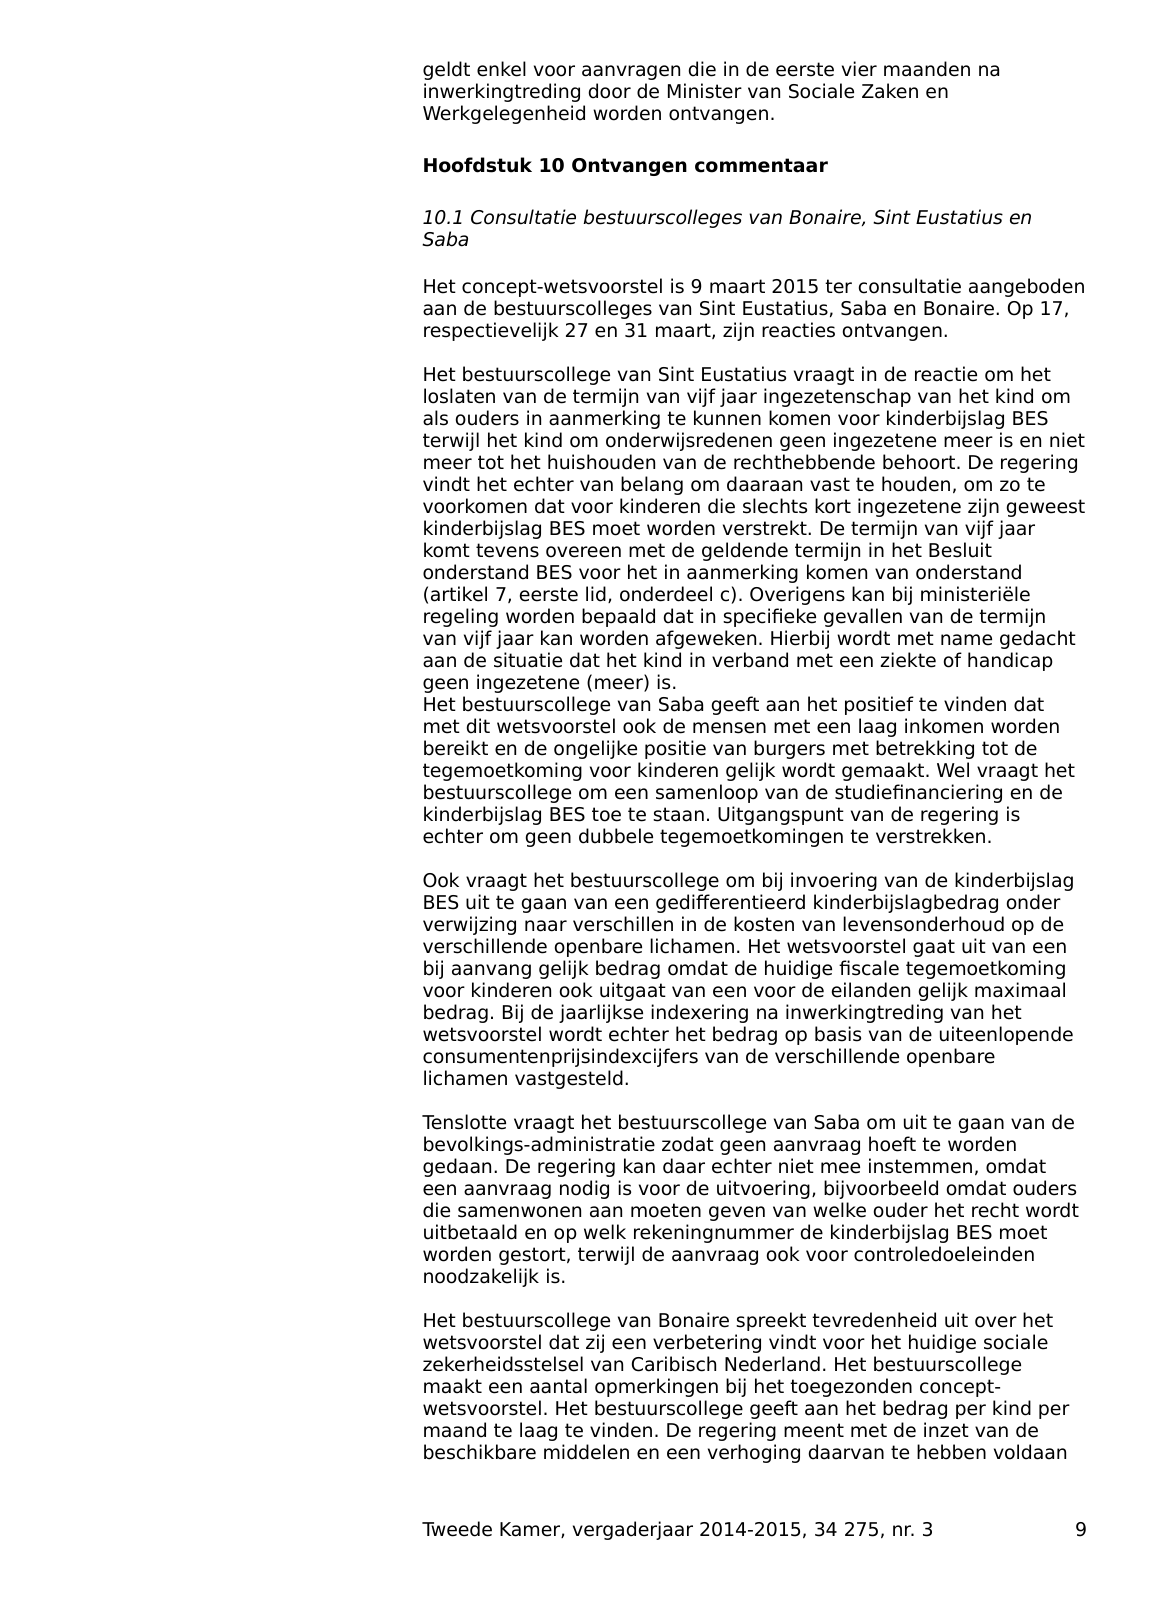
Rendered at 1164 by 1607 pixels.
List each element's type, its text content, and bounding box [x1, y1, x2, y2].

text geldt enkel voor aanvragen die in de eerste vier maanden na inwerkingtreding door de Minister van Sociale Zaken en Werkgelegenheid worden ontvangen. [422, 59, 1087, 125]
text Het concept-wetsvoorstel is 9 maart 2015 ter consultatie aangeboden aan de bestuurscolleges van Sint Eustatius, Saba en Bonaire. Op 17, respectievelijk 27 en 31 maart, zijn reacties ontvangen. [422, 276, 1087, 342]
text Tenslotte vraagt het bestuurscollege van Saba om uit te gaan van de bevolkings-administratie zodat geen aanvraag hoeft te worden gedaan. De regering kan daar echter niet mee instemmen, omdat een aanvraag nodig is voor de uitvoering, bijvoorbeeld omdat ouders die samenwonen aan moeten geven van welke ouder het recht wordt uitbetaald en op welk rekeningnummer de kinderbijslag BES moet worden gestort, terwijl de aanvraag ook voor controledoeleinden noodzakelijk is. [422, 1112, 1087, 1288]
text Het bestuurscollege van Bonaire spreekt tevredenheid uit over het wetsvoorstel dat zij een verbetering vindt voor het huidige sociale zekerheidsstelsel van Caribisch Nederland. Het bestuurscollege maakt een aantal opmerkingen bij het toegezonden concept-wetsvoorstel. Het bestuurscollege geeft aan het bedrag per kind per maand te laag te vinden. De regering meent met de inzet van de beschikbare middelen en een verhoging daarvan te hebben voldaan [422, 1310, 1087, 1464]
subtitle Hoofdstuk 10 Ontvangen commentaar [422, 155, 1087, 177]
text Ook vraagt het bestuurscollege om bij invoering van de kinderbijslag BES uit te gaan van een gedifferentieerd kinderbijslagbedrag onder verwijzing naar verschillen in de kosten van levensonderhoud op de verschillende openbare lichamen. Het wetsvoorstel gaat uit van een bij aanvang gelijk bedrag omdat de huidige fiscale tegemoetkoming voor kinderen ook uitgaat van een voor de eilanden gelijk maximaal bedrag. Bij de jaarlijkse indexering na inwerkingtreding van het wetsvoorstel wordt echter het bedrag op basis van de uiteenlopende consumentenprijsindexcijfers van de verschillende openbare lichamen vastgesteld. [422, 870, 1087, 1089]
text Het bestuurscollege van Sint Eustatius vraagt in de reactie om het loslaten van de termijn van vijf jaar ingezetenschap van het kind om als ouders in aanmerking te kunnen komen voor kinderbijslag BES terwijl het kind om onderwijsredenen geen ingezetene meer is en niet meer tot het huishouden van de rechthebbende behoort. De regering vindt het echter van belang om daaraan vast te houden, om zo te voorkomen dat voor kinderen die slechts kort ingezetene zijn geweest kinderbijslag BES moet worden verstrekt. De termijn van vijf jaar komt tevens overeen met de geldende termijn in het Besluit onderstand BES voor het in aanmerking komen van onderstand (artikel 7, eerste lid, onderdeel c). Overigens kan bij ministeriële regeling worden bepaald dat in specifieke gevallen van de termijn van vijf jaar kan worden afgeweken. Hierbij wordt met name gedacht aan de situatie dat het kind in verband met een ziekte of handicap geen ingezetene (meer) is. [422, 364, 1087, 694]
text Het bestuurscollege van Saba geeft aan het positief te vinden dat met dit wetsvoorstel ook de mensen met een laag inkomen worden bereikt en de ongelijke positie van burgers met betrekking tot de tegemoetkoming voor kinderen gelijk wordt gemaakt. Wel vraagt het bestuurscollege om een samenloop van de studiefinanciering en de kinderbijslag BES toe te staan. Uitgangspunt van de regering is echter om geen dubbele tegemoetkomingen te verstrekken. [422, 694, 1087, 848]
subtitle 10.1 Consultatie bestuurscolleges van Bonaire, Sint Eustatius en Saba [422, 207, 1087, 251]
